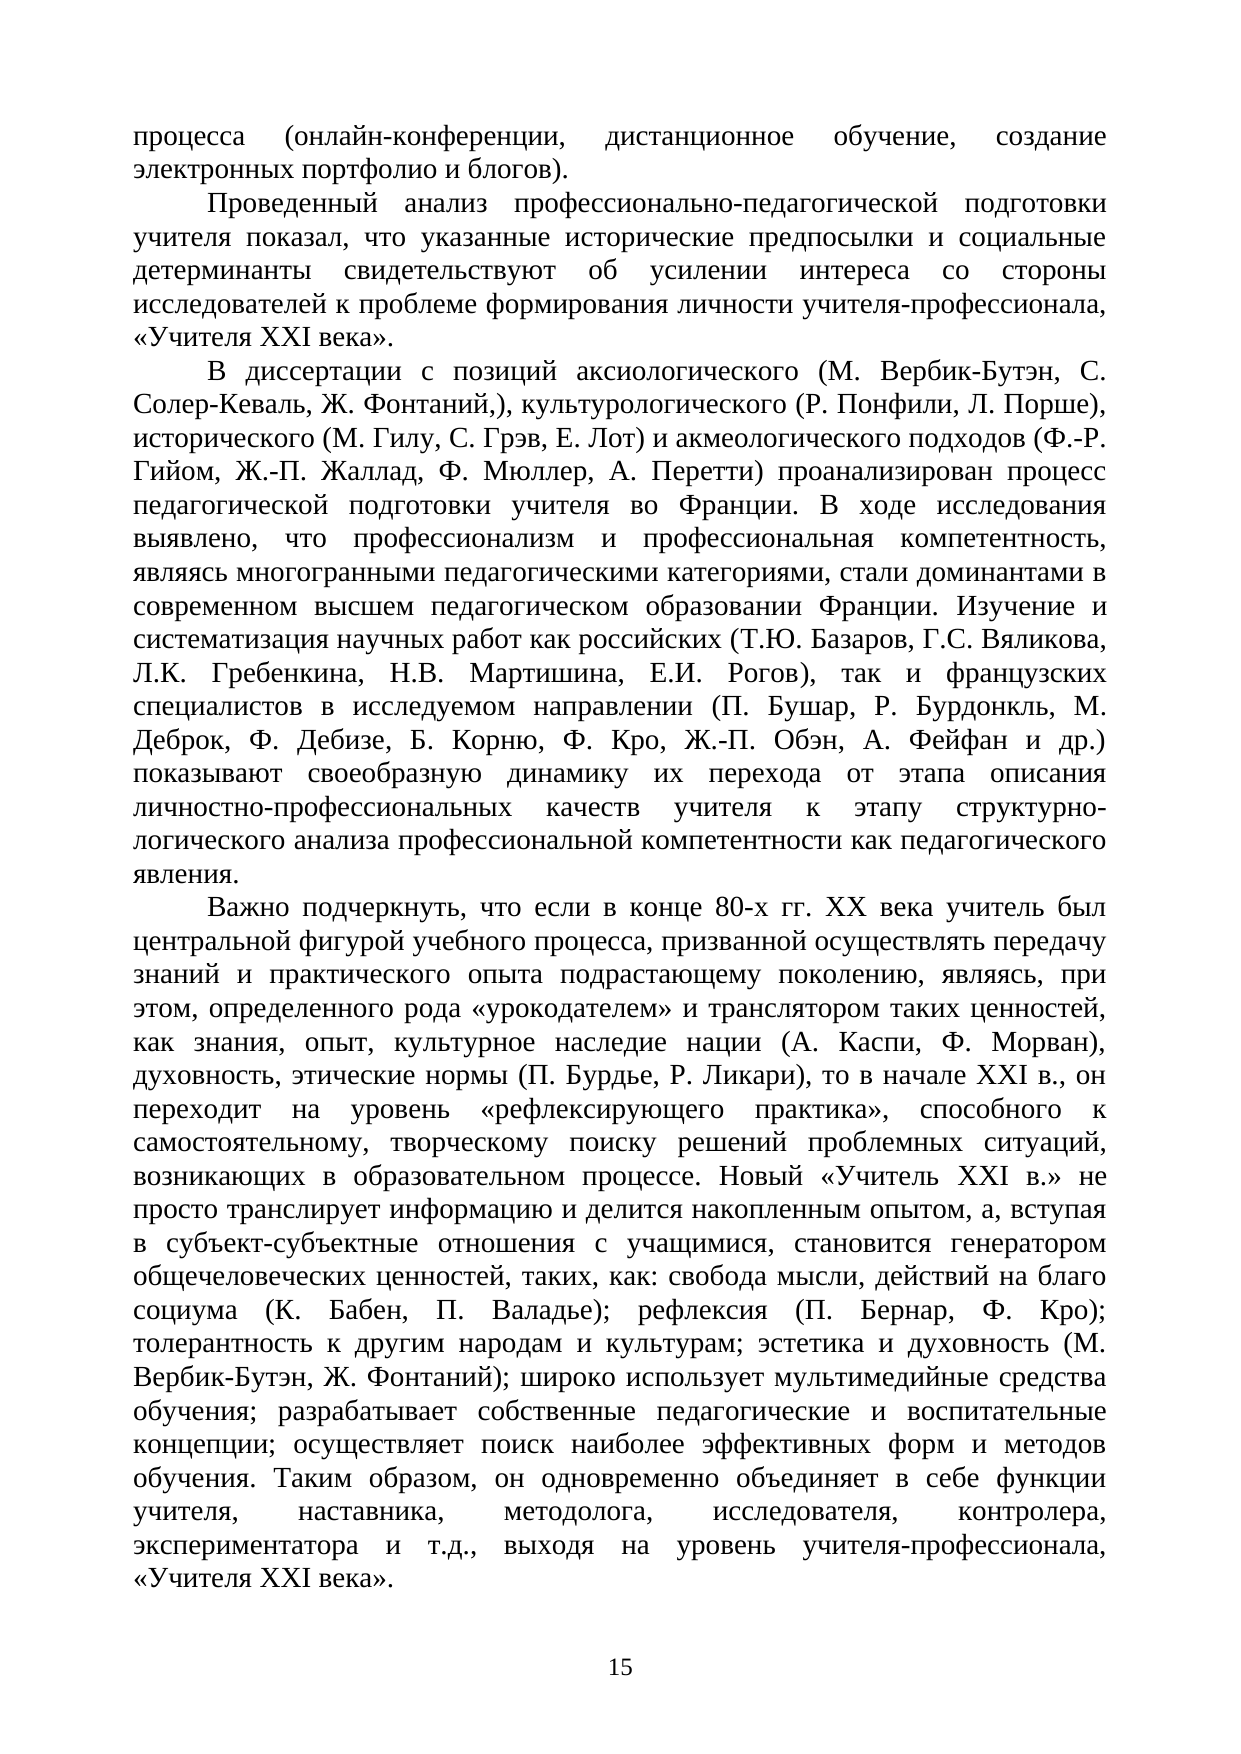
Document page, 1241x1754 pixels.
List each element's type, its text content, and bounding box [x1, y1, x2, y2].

text Проведенный анализ профессионально-педагогической подготовки учителя показал, что указанные исторические предпосылки и социальные детерминанты свидетельствуют об усилении интереса со стороны исследователей к проблеме формирования личности учителя-профессионала, «Учителя XXI века». [133, 185, 1107, 353]
text процесса (онлайн-конференции, дистанционное обучение, создание электронных портфолио и блогов). [133, 118, 1107, 185]
text В диссертации с позиций аксиологического (М. Вербик-Бутэн, С. Солер-Кеваль, Ж. Фонтаний,), культурологического (Р. Понфили, Л. Порше), исторического (М. Гилу, С. Грэв, Е. Лот) и акмеологического подходов (Ф.-Р. Гийом, Ж.-П. Жаллад, Ф. Мюллер, А. Перетти) проанализирован процесс педагогической подготовки учителя во Франции. В ходе исследования выявлено, что профессионализм и профессиональная компетентность, являясь многогранными педагогическими категориями, стали доминантами в современном высшем педагогическом образовании Франции. Изучение и систематизация научных работ как российских (Т.Ю. Базаров, Г.С. Вяликова, Л.К. Гребенкина, Н.В. Мартишина, Е.И. Рогов), так и французских специалистов в исследуемом направлении (П. Бушар, Р. Бурдонкль, М. Деброк, Ф. Дебизе, Б. Корню, Ф. Кро, Ж.-П. Обэн, А. Фейфан и др.) показывают своеобразную динамику их перехода от этапа описания личностно-профессиональных качеств учителя к этапу структурно-логического анализа профессиональной компетентности как педагогического явления. [133, 353, 1107, 889]
text Важно подчеркнуть, что если в конце 80-х гг. ХХ века учитель был центральной фигурой учебного процесса, призванной осуществлять передачу знаний и практического опыта подрастающему поколению, являясь, при этом, определенного рода «урокодателем» и транслятором таких ценностей, как знания, опыт, культурное наследие нации (А. Каспи, Ф. Морван), духовность, этические нормы (П. Бурдье, Р. Ликари), то в начале XXI в., он переходит на уровень «рефлексирующего практика», способного к самостоятельному, творческому поиску решений проблемных ситуаций, возникающих в образовательном процессе. Новый «Учитель XXI в.» не просто транслирует информацию и делится накопленным опытом, а, вступая в субъект-субъектные отношения с учащимися, становится генератором общечеловеческих ценностей, таких, как: свобода мысли, действий на благо социума (К. Бабен, П. Валадье); рефлексия (П. Бернар, Ф. Кро); толерантность к другим народам и культурам; эстетика и духовность (М. Вербик-Бутэн, Ж. Фонтаний); широко использует мультимедийные средства обучения; разрабатывает собственные педагогические и воспитательные концепции; осуществляет поиск наиболее эффективных форм и методов обучения. Таким образом, он одновременно объединяет в себе функции учителя, наставника, методолога, исследователя, контролера, экспериментатора и т.д., выходя на уровень учителя-профессионала, «Учителя XXI века». [133, 889, 1107, 1594]
